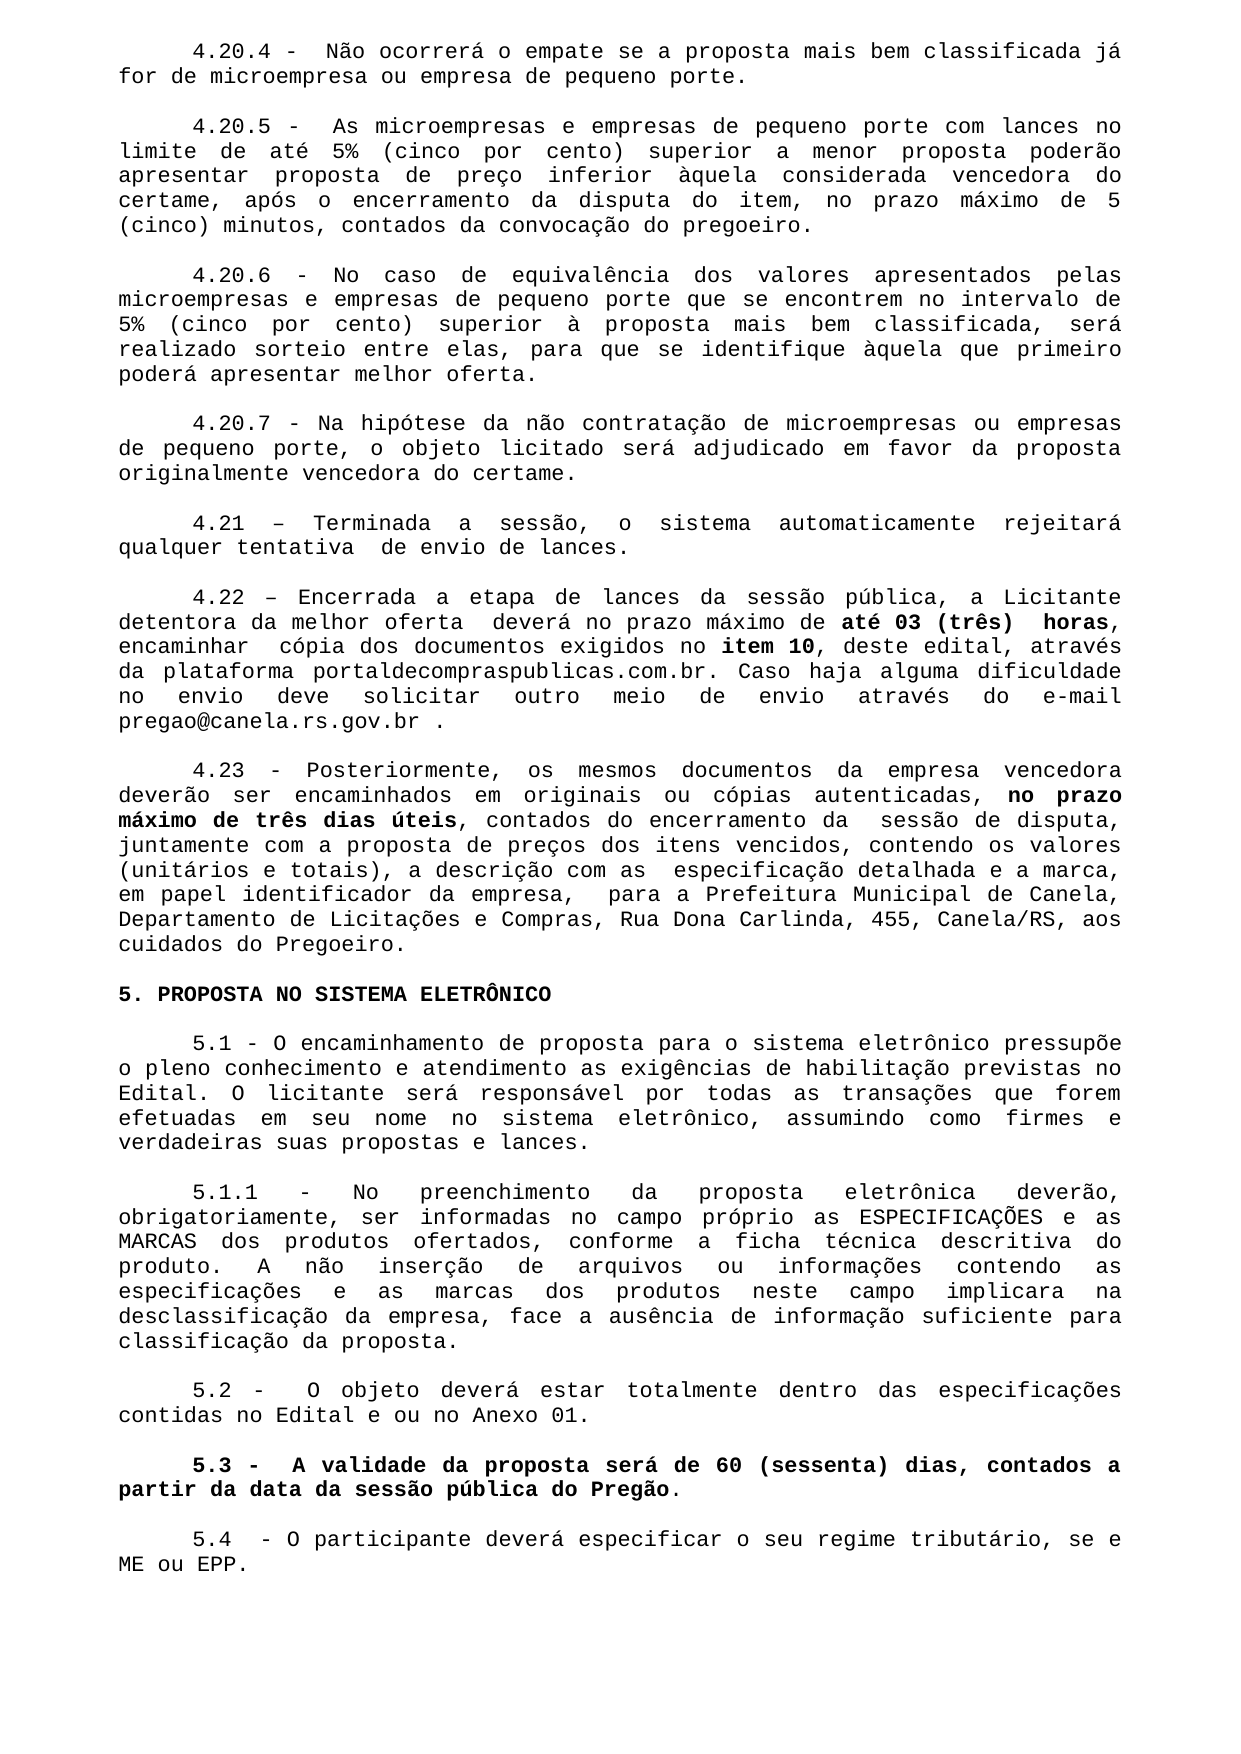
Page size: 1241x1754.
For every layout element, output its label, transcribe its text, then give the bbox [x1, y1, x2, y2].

text 4.21 – Terminada a sessão, o sistema automaticamente rejeitará qualquer tentativa de envio de lances. [118, 512, 1122, 561]
text 5.4 - O participante deverá especificar o seu regime tributário, se e ME ou EPP. [118, 1528, 1122, 1578]
text 5.1.1 - No preenchimento da proposta eletrônica deverão, obrigatoriamente, ser informadas no campo próprio as ESPECIFICAÇÕES e as MARCAS dos produtos ofertados, conforme a ficha técnica descritiva do produto. A não inserção de arquivos ou informações contendo as especificações e as marcas dos produtos neste campo implicara na desclassificação da empresa, face a ausência de informação suficiente para classificação da proposta. [118, 1181, 1122, 1354]
text 4.20.4 - Não ocorrerá o empate se a proposta mais bem classificada já for de microempresa ou empresa de pequeno porte. [118, 41, 1122, 90]
text 4.20.7 - Na hipótese da não contratação de microempresas ou empresas de pequeno porte, o objeto licitado será adjudicado em favor da proposta originalmente vencedora do certame. [118, 412, 1122, 487]
text 5. PROPOSTA NO SISTEMA ELETRÔNICO [118, 983, 1122, 1007]
text 5.3 - A validade da proposta será de 60 (sessenta) dias, contados a partir da data da sessão pública do Pregão. [118, 1454, 1122, 1503]
text 4.20.5 - As microempresas e empresas de pequeno porte com lances no limite de até 5% (cinco por cento) superior a menor proposta poderão apresentar proposta de preço inferior àquela considerada vencedora do certame, após o encerramento da disputa do item, no prazo máximo de 5 (cinco) minutos, contados da convocação do pregoeiro. [118, 115, 1122, 239]
text 5.1 - O encaminhamento de proposta para o sistema eletrônico pressupõe o pleno conhecimento e atendimento as exigências de habilitação previstas no Edital. O licitante será responsável por todas as transações que forem efetuadas em seu nome no sistema eletrônico, assumindo como firmes e verdadeiras suas propostas e lances. [118, 1032, 1122, 1156]
text 5.2 - O objeto deverá estar totalmente dentro das especificações contidas no Edital e ou no Anexo 01. [118, 1379, 1122, 1429]
text 4.23 - Posteriormente, os mesmos documentos da empresa vencedora deverão ser encaminhados em originais ou cópias autenticadas, no prazo máximo de três dias úteis, contados do encerramento da sessão de disputa, juntamente com a proposta de preços dos itens vencidos, contendo os valores (unitários e totais), a descrição com as especificação detalhada e a marca, em papel identificador da empresa, para a Prefeitura Municipal de Canela, Departamento de Licitações e Compras, Rua Dona Carlinda, 455, Canela/RS, aos cuidados do Pregoeiro. [118, 759, 1122, 958]
text 4.22 – Encerrada a etapa de lances da sessão pública, a Licitante detentora da melhor oferta deverá no prazo máximo de até 03 (três) horas, encaminhar cópia dos documentos exigidos no item 10, deste edital, através da plataforma portaldecompraspublicas.com.br. Caso haja alguma dificuldade no envio deve solicitar outro meio de envio através do e-mail pregao@canela.rs.gov.br . [118, 586, 1122, 735]
text 4.20.6 - No caso de equivalência dos valores apresentados pelas microempresas e empresas de pequeno porte que se encontrem no intervalo de 5% (cinco por cento) superior à proposta mais bem classificada, será realizado sorteio entre elas, para que se identifique àquela que primeiro poderá apresentar melhor oferta. [118, 264, 1122, 388]
